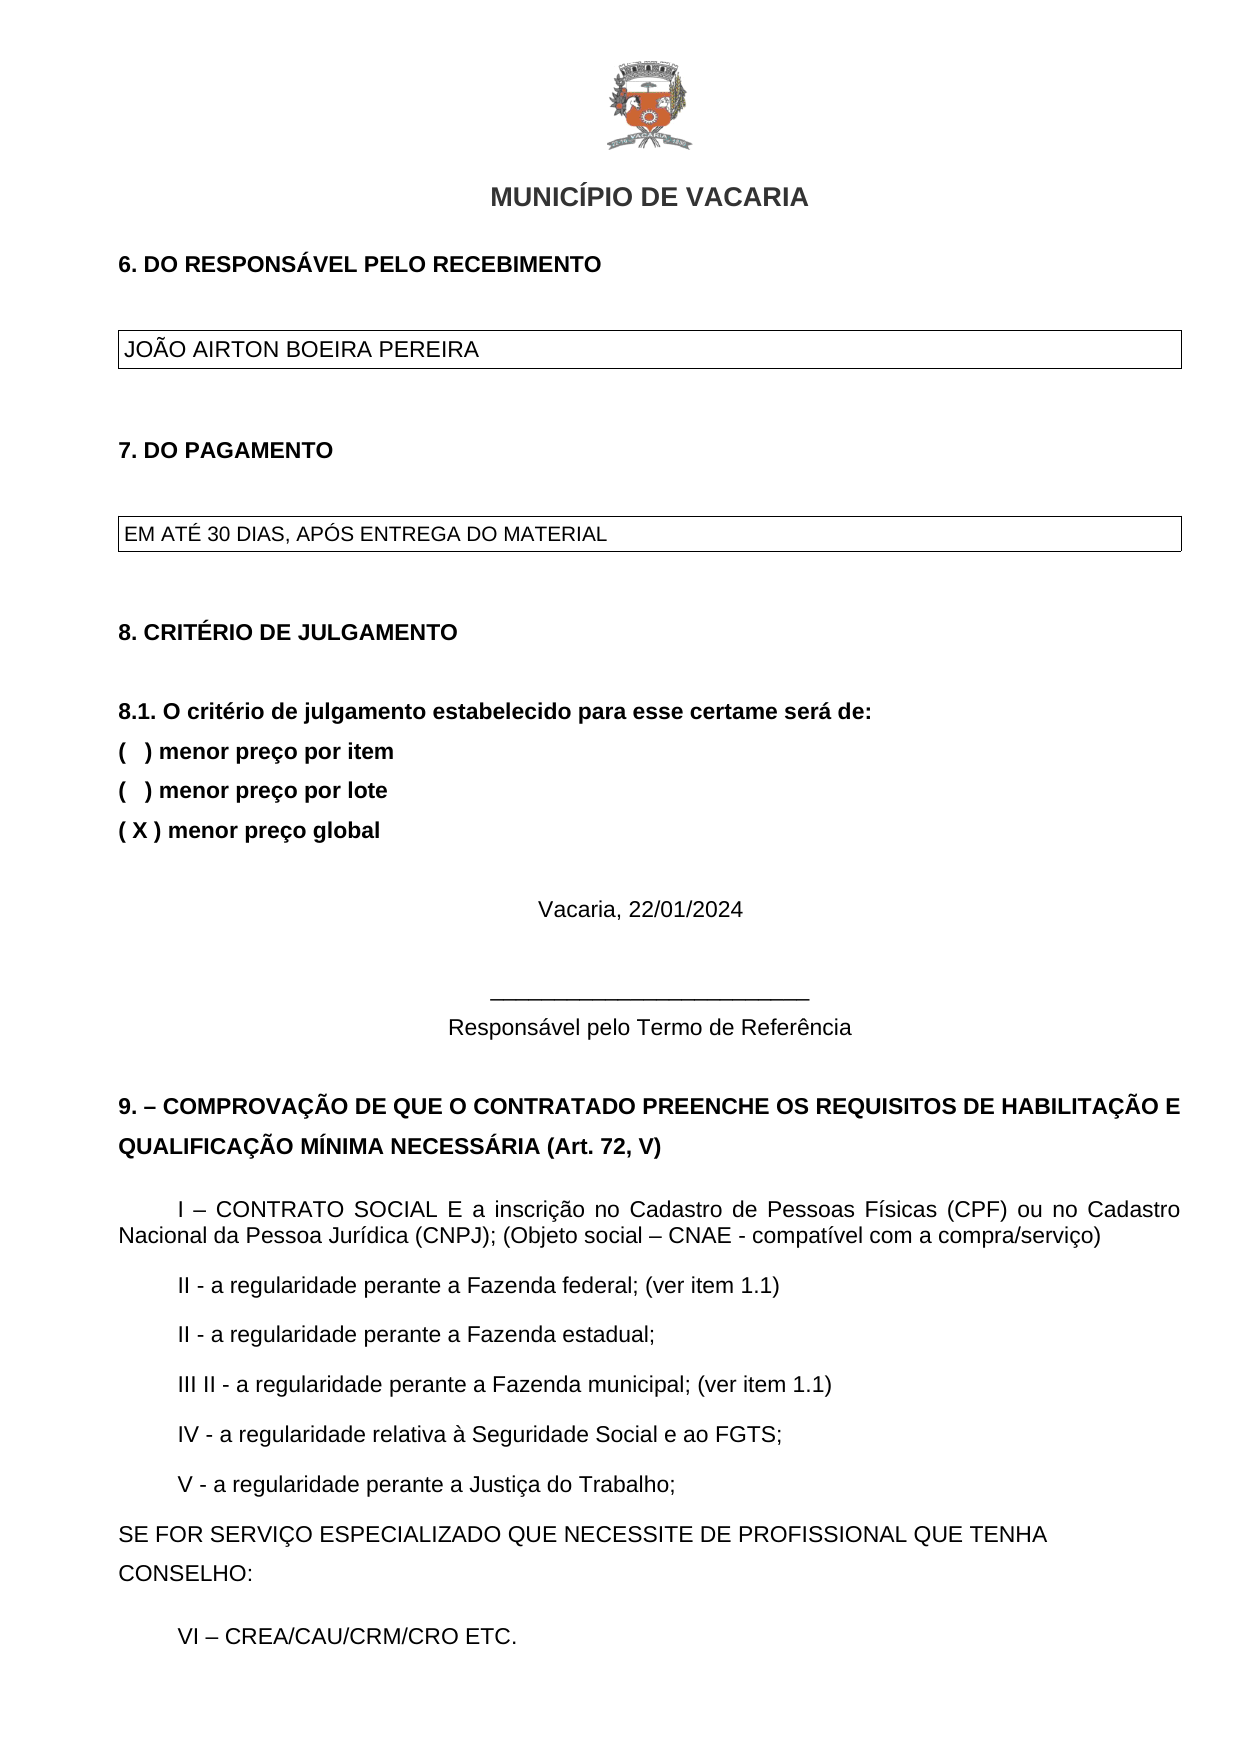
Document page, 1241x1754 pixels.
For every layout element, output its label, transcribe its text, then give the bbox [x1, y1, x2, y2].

picture [606, 60, 693, 150]
list ( ) menor preço por lote [118, 777, 1181, 804]
list ( ) menor preço por item [118, 738, 1181, 764]
text SE FOR SERVIÇO ESPECIALIZADO QUE NECESSITE DE PROFISSIONAL QUE TENHA CONSELHO: [118, 1521, 1181, 1586]
list 8.1. O critério de julgamento estabelecido para esse certame será de: [118, 659, 1181, 725]
text I – CONTRATO SOCIAL E a inscrição no Cadastro de Pessoas Físicas (CPF) ou no Cadastro Nacional da Pessoa Jurídica (CNPJ); (Objeto social – CNAE - compatível com a compra/serviço) [118, 1196, 1181, 1248]
text VI – CREA/CAU/CRM/CRO ETC. [118, 1623, 1181, 1649]
text V - a regularidade perante a Justiça do Trabalho; [118, 1471, 1181, 1497]
text Responsável pelo Termo de Referência [118, 1014, 1181, 1041]
text III II - a regularidade perante a Fazenda municipal; (ver item 1.1) [118, 1371, 1181, 1398]
list 9. – COMPROVAÇÃO DE QUE O CONTRATADO PREENCHE OS REQUISITOS DE HABILITAÇÃO E QUALIFICAÇÃO MÍNIMA NECESSÁRIA (Art. 72, V) [118, 1093, 1181, 1159]
text Vacaria, 22/01/2024 [118, 896, 1181, 922]
text II - a regularidade perante a Fazenda estadual; [118, 1321, 1181, 1348]
list 6. DO RESPONSÁVEL PELO RECEBIMENTO [118, 251, 1181, 278]
list 8. CRITÉRIO DE JULGAMENTO [118, 619, 1181, 646]
table_header JOÃO AIRTON BOEIRA PEREIRA [119, 331, 1181, 368]
table_header EM ATÉ 30 DIAS, APÓS ENTREGA DO MATERIAL [119, 517, 1181, 551]
text II - a regularidade perante a Fazenda federal; (ver item 1.1) [118, 1272, 1181, 1298]
list ( X ) menor preço global [118, 817, 1181, 843]
text _________________________ [118, 975, 1181, 1001]
text IV - a regularidade relativa à Seguridade Social e ao FGTS; [118, 1421, 1181, 1447]
list 7. DO PAGAMENTO [118, 437, 1181, 463]
